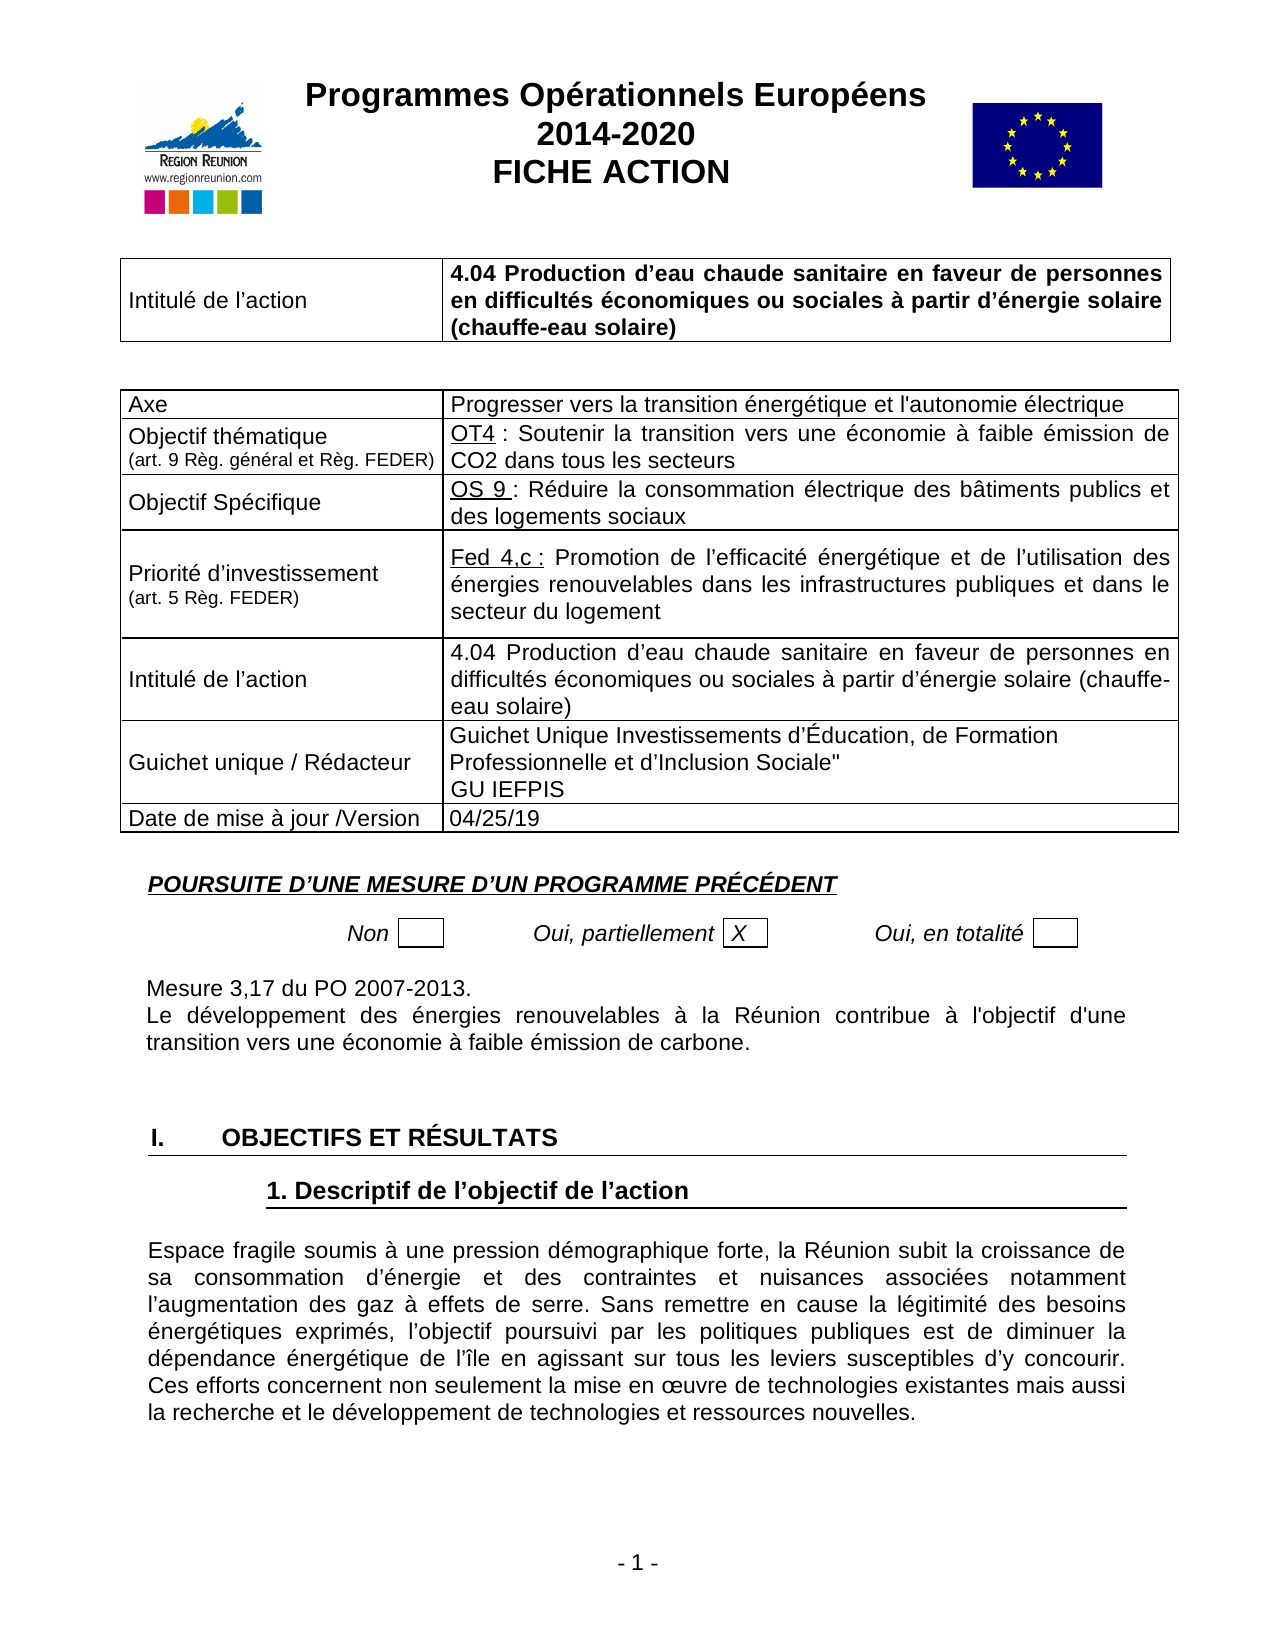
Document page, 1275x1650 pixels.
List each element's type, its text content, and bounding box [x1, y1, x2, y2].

table_cell OT4 : Soutenir la transition vers une économie à faible émission de CO2 dans tous les secteurs [444, 419, 1178, 473]
table_cell Intitulé de l’action [121, 638, 442, 720]
table_header Non [140, 918, 398, 946]
subtitle OBJECTIFS ET RÉSULTATS [148, 1120, 1127, 1155]
table_cell Objectif thématique (art. 9 Règ. général et Règ. FEDER) [121, 419, 442, 473]
picture [140, 81, 266, 225]
table_header X [724, 919, 767, 946]
text Le développement des énergies renouvelables à la Réunion contribue à l'objectif d'une transition vers une économie à faible émission de carbone. [146, 1002, 1127, 1056]
table_cell 25/04/19 [444, 804, 1178, 831]
table_cell Objectif Spécifique [121, 475, 442, 529]
table_cell Priorité d’investissement (art. 5 Règ. FEDER) [121, 530, 442, 637]
picture [972, 103, 1103, 188]
table_cell Guichet Unique Investissements d’Éducation, de Formation Professionnelle et d’Inclusion Sociale" GU IEFPIS [444, 721, 1178, 803]
text Espace fragile soumis à une pression démographique forte, la Réunion subit la croissance de sa consommation d’énergie et des contraintes et nuisances associées notamment l’augmentation des gaz à effets de serre. Sans remettre en cause la légitimité des besoins énergétiques exprimés, l’objectif poursuivi par les politiques publiques est de diminuer la dépendance énergétique de l’île en agissant sur tous les leviers susceptibles d’y concourir. Ces efforts concernent non seulement la mise en œuvre de technologies existantes mais aussi la recherche et le développement de technologies et ressources nouvelles. [148, 1236, 1127, 1426]
table_header Oui, partiellement [444, 918, 723, 946]
table_cell Date de mise à jour /Version [121, 804, 442, 831]
table_header Axe [121, 391, 442, 418]
table_cell Guichet unique / Rédacteur [121, 721, 442, 803]
text Mesure 3,17 du PO 2007-2013. [146, 974, 1127, 1002]
table_header Progresser vers la transition énergétique et l'autonomie électrique [444, 391, 1178, 418]
table_cell 4.04 Production d’eau chaude sanitaire en faveur de personnes en difficultés économiques ou sociales à partir d’énergie solaire (chauffe-eau solaire) [444, 639, 1178, 720]
subtitle POURSUITE D’UNE MESURE D’UN PROGRAMME PRÉCÉDENT [148, 870, 1127, 897]
table_header Oui, en totalité [768, 918, 1033, 946]
subtitle 1. Descriptif de l’objectif de l’action [266, 1176, 1127, 1207]
table_cell OS 9 : Réduire la consommation électrique des bâtiments publics et des logements sociaux [444, 475, 1178, 529]
table_header [1034, 919, 1077, 946]
table_cell Fed 4,c : Promotion de l’efficacité énergétique et de l’utilisation des énergies renouvelables dans les infrastructures publiques et dans le secteur du logement [444, 531, 1178, 637]
table_header [399, 919, 443, 946]
